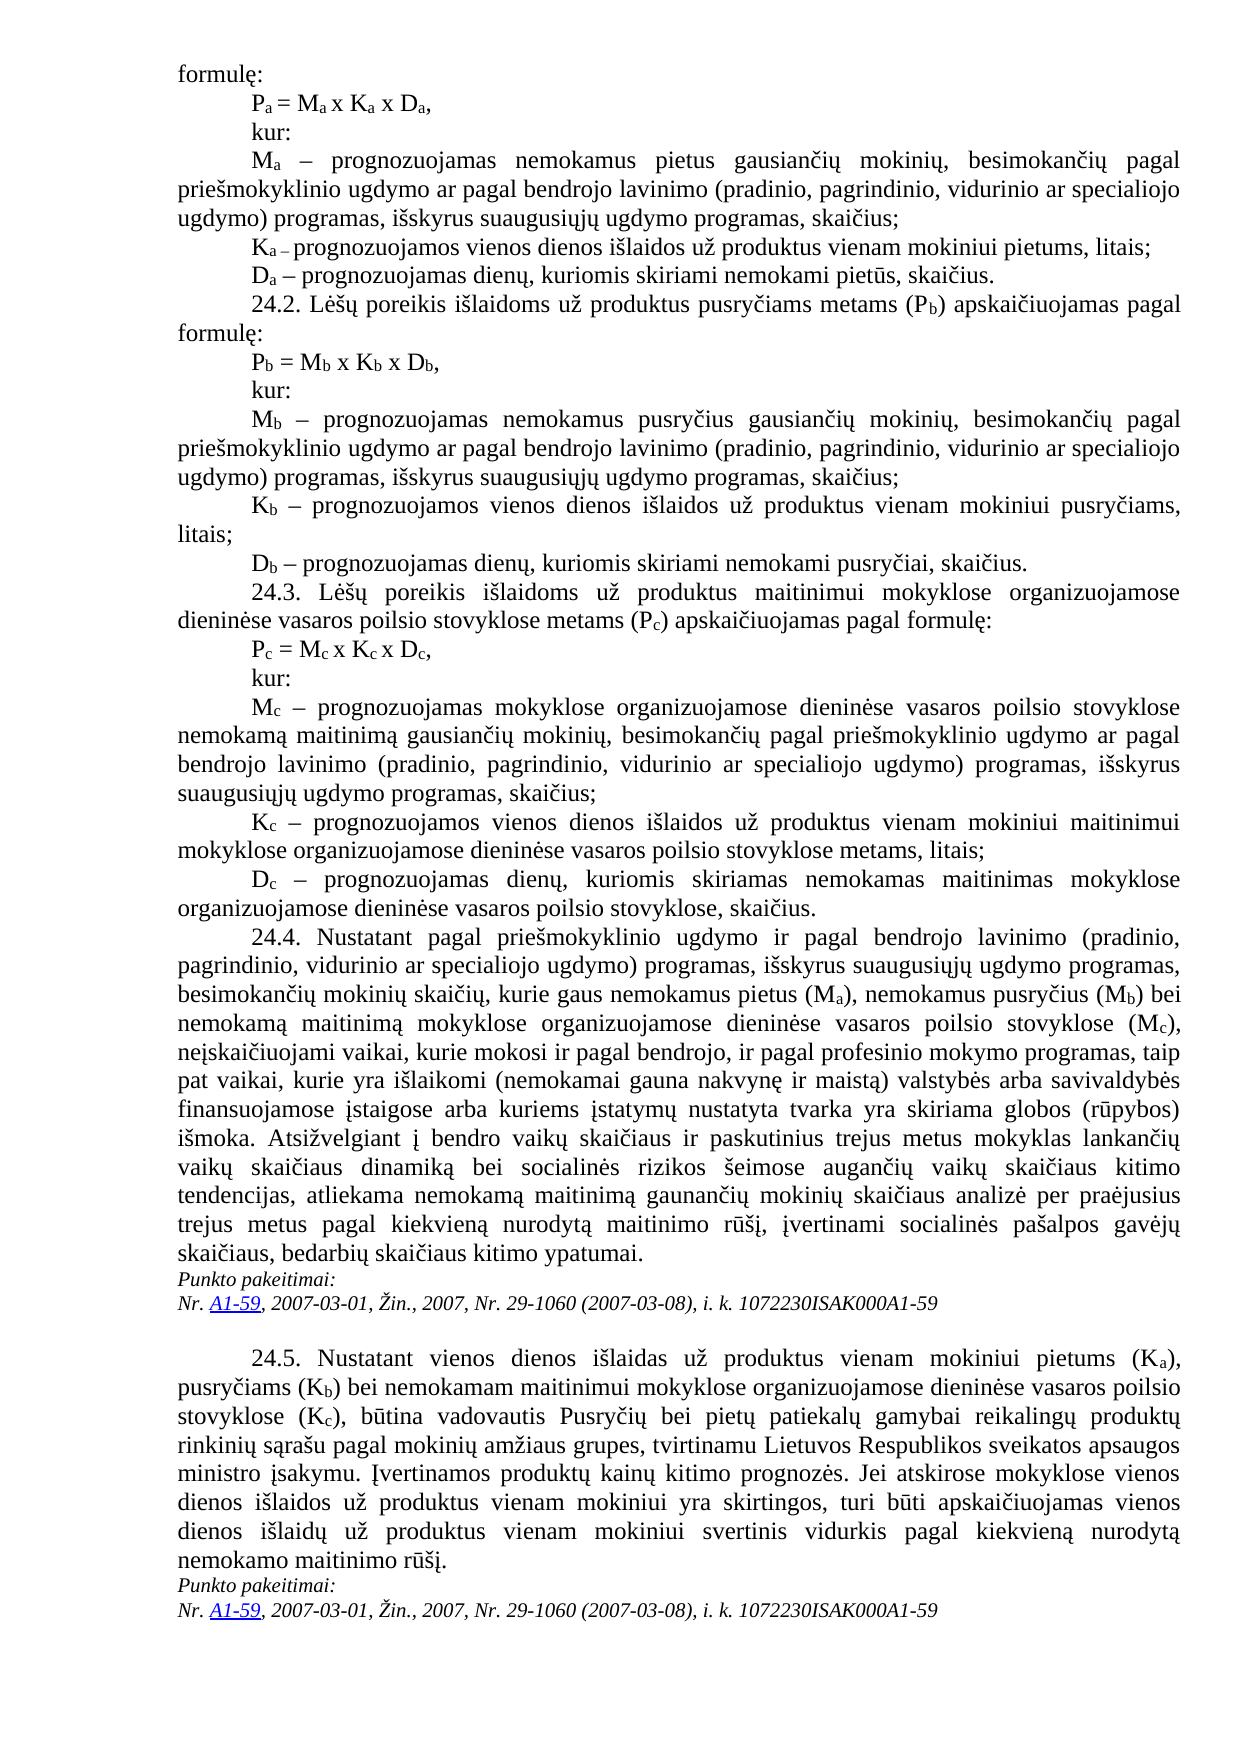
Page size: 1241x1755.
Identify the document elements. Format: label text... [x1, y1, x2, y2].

text Nr. A1-59, 2007-03-01, Žin., 2007, Nr. 29-1060 (2007-03-08), i. k. 1072230ISAK000A1-59 [177, 1597, 1181, 1622]
text Dc – prognozuojamas dienų, kuriomis skiriamas nemokamas maitinimas mokyklose organizuojamose dieninėse vasaros poilsio stovyklose, skaičius. [177, 864, 1181, 922]
text 24.3. Lėšų poreikis išlaidoms už produktus maitinimui mokyklose organizuojamose dieninėse vasaros poilsio stovyklose metams (Pc) apskaičiuojamas pagal formulę: [177, 577, 1181, 634]
text kur: [177, 375, 1181, 404]
text kur: [177, 117, 1181, 145]
text 24.5. Nustatant vienos dienos išlaidas už produktus vienam mokiniui pietums (Ka), pusryčiams (Kb) bei nemokamam maitinimui mokyklose organizuojamose dieninėse vasaros poilsio stovyklose (Kc), būtina vadovautis Pusryčių bei pietų patiekalų gamybai reikalingų produktų rinkinių sąrašu pagal mokinių amžiaus grupes, tvirtinamu Lietuvos Respublikos sveikatos apsaugos ministro įsakymu. Įvertinamos produktų kainų kitimo prognozės. Jei atskirose mokyklose vienos dienos išlaidos už produktus vienam mokiniui yra skirtingos, turi būti apskaičiuojamas vienos dienos išlaidų už produktus vienam mokiniui svertinis vidurkis pagal kiekvieną nurodytą nemokamo maitinimo rūšį. [177, 1343, 1181, 1573]
text Kc – prognozuojamos vienos dienos išlaidos už produktus vienam mokiniui maitinimui mokyklose organizuojamose dieninėse vasaros poilsio stovyklose metams, litais; [177, 807, 1181, 864]
text Punkto pakeitimai: [177, 1267, 1181, 1291]
text Pc = Mc x Kc x Dc, [177, 634, 1181, 663]
text Mc – prognozuojamas mokyklose organizuojamose dieninėse vasaros poilsio stovyklose nemokamą maitinimą gausiančių mokinių, besimokančių pagal priešmokyklinio ugdymo ar pagal bendrojo lavinimo (pradinio, pagrindinio, vidurinio ar specialiojo ugdymo) programas, išskyrus suaugusiųjų ugdymo programas, skaičius; [177, 692, 1181, 807]
text Ka – prognozuojamos vienos dienos išlaidos už produktus vienam mokiniui pietums, litais; [177, 232, 1181, 260]
text 24.4. Nustatant pagal priešmokyklinio ugdymo ir pagal bendrojo lavinimo (pradinio, pagrindinio, vidurinio ar specialiojo ugdymo) programas, išskyrus suaugusiųjų ugdymo programas, besimokančių mokinių skaičių, kurie gaus nemokamus pietus (Ma), nemokamus pusryčius (Mb) bei nemokamą maitinimą mokyklose organizuojamose dieninėse vasaros poilsio stovyklose (Mc), neįskaičiuojami vaikai, kurie mokosi ir pagal bendrojo, ir pagal profesinio mokymo programas, taip pat vaikai, kurie yra išlaikomi (nemokamai gauna nakvynę ir maistą) valstybės arba savivaldybės finansuojamose įstaigose arba kuriems įstatymų nustatyta tvarka yra skiriama globos (rūpybos) išmoka. Atsižvelgiant į bendro vaikų skaičiaus ir paskutinius trejus metus mokyklas lankančių vaikų skaičiaus dinamiką bei socialinės rizikos šeimose augančių vaikų skaičiaus kitimo tendencijas, atliekama nemokamą maitinimą gaunančių mokinių skaičiaus analizė per praėjusius trejus metus pagal kiekvieną nurodytą maitinimo rūšį, įvertinami socialinės pašalpos gavėjų skaičiaus, bedarbių skaičiaus kitimo ypatumai. [177, 922, 1181, 1267]
text Punkto pakeitimai: [177, 1573, 1181, 1597]
text Db – prognozuojamas dienų, kuriomis skiriami nemokami pusryčiai, skaičius. [177, 548, 1181, 577]
text Pb = Mb x Kb x Db, [177, 347, 1181, 375]
text 24.2. Lėšų poreikis išlaidoms už produktus pusryčiams metams (Pb) apskaičiuojamas pagal formulę: [177, 289, 1181, 347]
text Kb – prognozuojamos vienos dienos išlaidos už produktus vienam mokiniui pusryčiams, litais; [177, 490, 1181, 548]
text kur: [177, 663, 1181, 692]
text Nr. A1-59, 2007-03-01, Žin., 2007, Nr. 29-1060 (2007-03-08), i. k. 1072230ISAK000A1-59 [177, 1291, 1181, 1315]
text Ma – prognozuojamas nemokamus pietus gausiančių mokinių, besimokančių pagal priešmokyklinio ugdymo ar pagal bendrojo lavinimo (pradinio, pagrindinio, vidurinio ar specialiojo ugdymo) programas, išskyrus suaugusiųjų ugdymo programas, skaičius; [177, 145, 1181, 232]
text formulę: [177, 59, 1181, 88]
text Pa = Ma x Ka x Da, [177, 88, 1181, 117]
text Da – prognozuojamas dienų, kuriomis skiriami nemokami pietūs, skaičius. [177, 260, 1181, 289]
text Mb – prognozuojamas nemokamus pusryčius gausiančių mokinių, besimokančių pagal priešmokyklinio ugdymo ar pagal bendrojo lavinimo (pradinio, pagrindinio, vidurinio ar specialiojo ugdymo) programas, išskyrus suaugusiųjų ugdymo programas, skaičius; [177, 404, 1181, 490]
